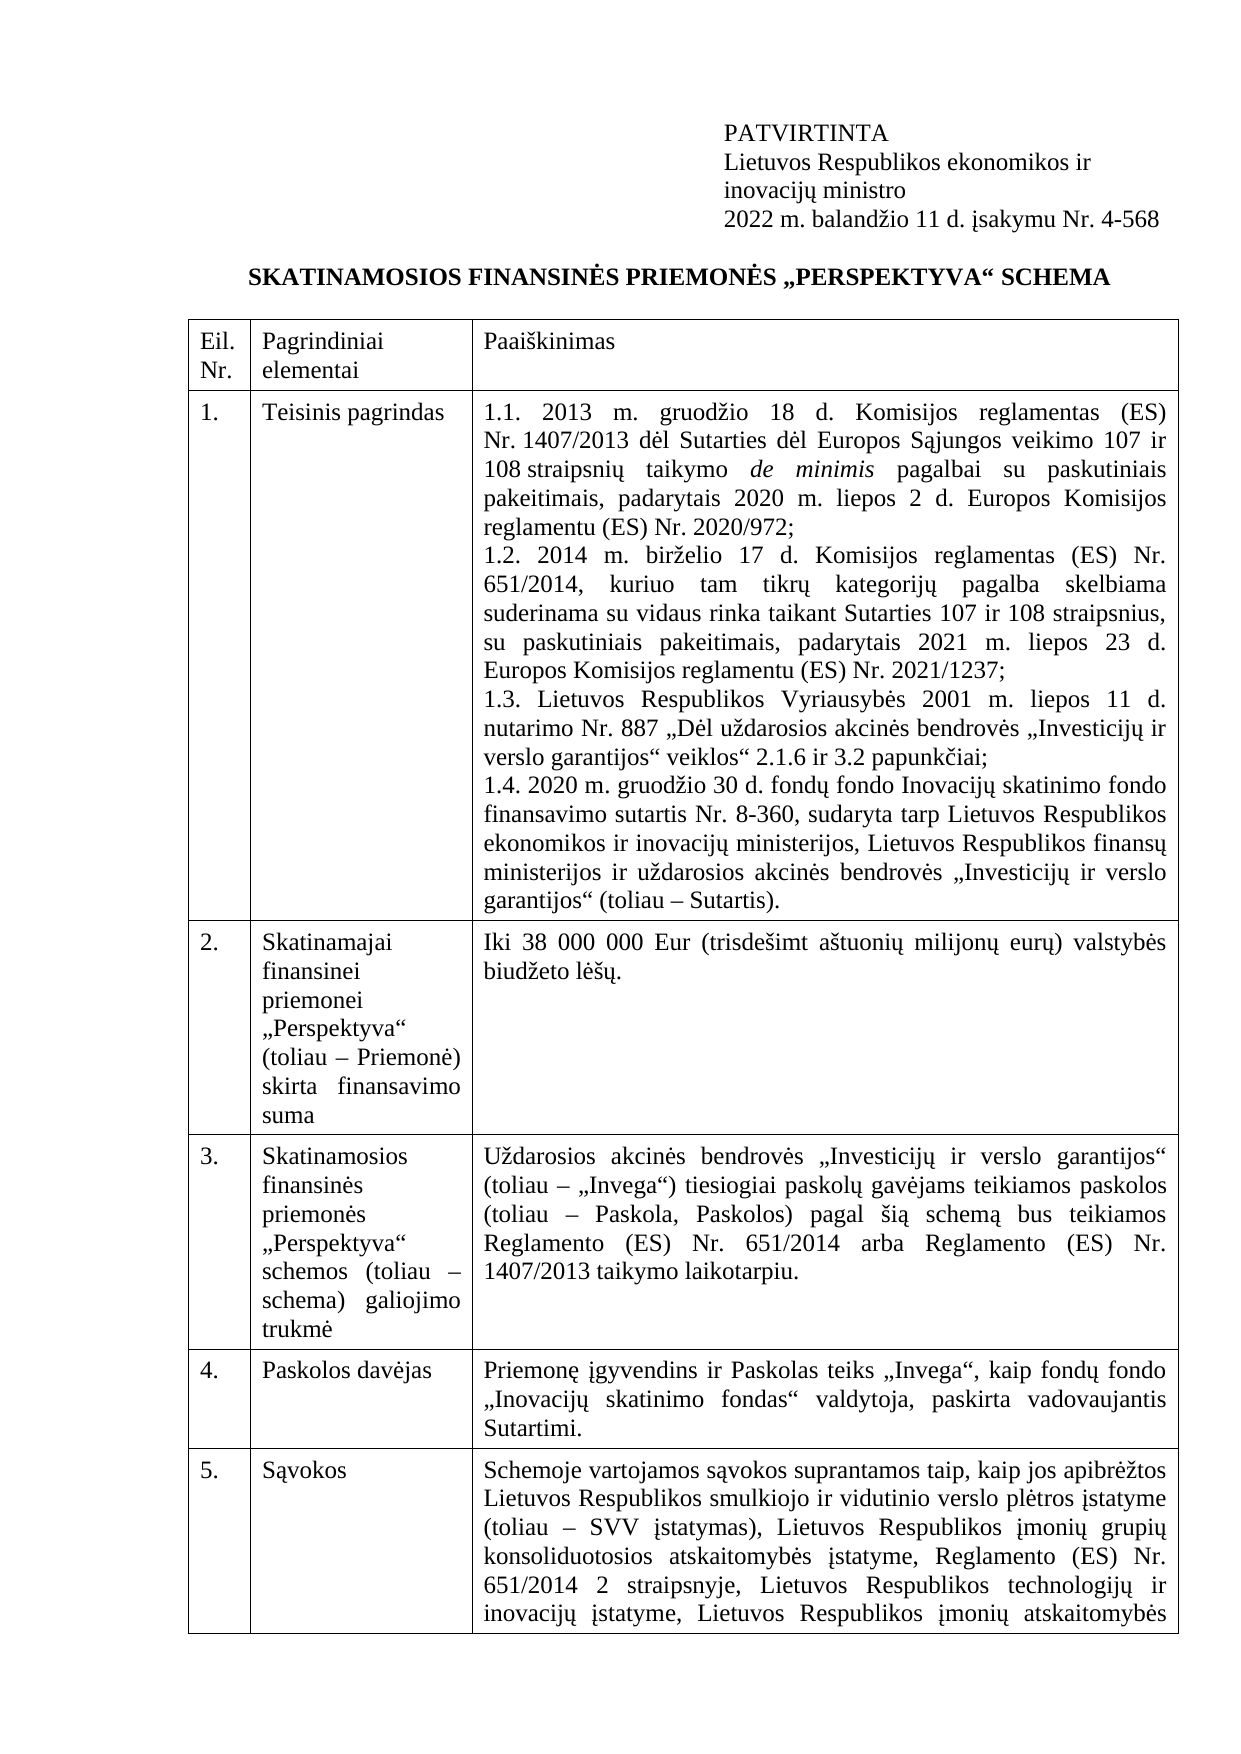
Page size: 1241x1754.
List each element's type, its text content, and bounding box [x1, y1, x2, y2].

table_header Eil. Nr. [189, 320, 250, 390]
text Lietuvos Respublikos ekonomikos ir inovacijų ministro [723, 147, 1181, 204]
table_cell 2. [189, 921, 250, 1134]
table_cell Uždarosios akcinės bendrovės „Investicijų ir verslo garantijos“ (toliau – „Invega“) tiesiogiai paskolų gavėjams teikiamos paskolos (toliau – Paskola, Paskolos) pagal šią schemą bus teikiamos Reglamento (ES) Nr. 651/2014 arba Reglamento (ES) Nr. 1407/2013 taikymo laikotarpiu. [473, 1135, 1178, 1348]
table_cell 4. [189, 1350, 250, 1448]
table_cell Paskolos davėjas [251, 1350, 472, 1448]
text 2022 m. balandžio 11 d. įsakymu Nr. 4-568 [723, 204, 1181, 233]
text PATVIRTINTA [723, 118, 1181, 147]
table_cell Schemoje vartojamos sąvokos suprantamos taip, kaip jos apibrėžtos Lietuvos Respublikos smulkiojo ir vidutinio verslo plėtros įstatyme (toliau – SVV įstatymas), Lietuvos Respublikos įmonių grupių konsoliduotosios atskaitomybės įstatyme, Reglamento (ES) Nr. 651/2014 2 straipsnyje, Lietuvos Respublikos technologijų ir inovacijų įstatyme, Lietuvos Respublikos įmonių atskaitomybės [473, 1449, 1178, 1633]
table_cell 3. [189, 1135, 250, 1348]
table_cell 5. [189, 1449, 250, 1633]
table_cell Skatinamajai finansinei priemonei „Perspektyva“ (toliau – Priemonė) skirta finansavimo suma [251, 921, 472, 1134]
table_cell Priemonę įgyvendins ir Paskolas teiks „Invega“, kaip fondų fondo „Inovacijų skatinimo fondas“ valdytoja, paskirta vadovaujantis Sutartimi. [473, 1350, 1178, 1448]
table_cell Teisinis pagrindas [251, 391, 472, 920]
table_header Pagrindiniai elementai [251, 320, 472, 390]
table_cell Skatinamosios finansinės priemonės „Perspektyva“ schemos (toliau – schema) galiojimo trukmė [251, 1135, 472, 1348]
table_cell Sąvokos [251, 1449, 472, 1633]
table_cell Iki 38 000 000 Eur (trisdešimt aštuonių milijonų eurų) valstybės biudžeto lėšų. [473, 921, 1178, 1134]
table_header Paaiškinimas [473, 320, 1178, 390]
table_cell 1.1. 2013 m. gruodžio 18 d. Komisijos reglamentas (ES) Nr. 1407/2013 dėl Sutarties dėl Europos Sąjungos veikimo 107 ir 108 straipsnių taikymo de minimis pagalbai su paskutiniais pakeitimais, padarytais 2020 m. liepos 2 d. Europos Komisijos reglamentu (ES) Nr. 2020/972; 1.2. 2014 m. birželio 17 d. Komisijos reglamentas (ES) Nr. 651/2014, kuriuo tam tikrų kategorijų pagalba skelbiama suderinama su vidaus rinka taikant Sutarties 107 ir 108 straipsnius, su paskutiniais pakeitimais, padarytais 2021 m. liepos 23 d. Europos Komisijos reglamentu (ES) Nr. 2021/1237; 1.3. Lietuvos Respublikos Vyriausybės 2001 m. liepos 11 d. nutarimo Nr. 887 „Dėl uždarosios akcinės bendrovės „Investicijų ir verslo garantijos“ veiklos“ 2.1.6 ir 3.2 papunkčiai; 1.4. 2020 m. gruodžio 30 d. fondų fondo Inovacijų skatinimo fondo finansavimo sutartis Nr. 8-360, sudaryta tarp Lietuvos Respublikos ekonomikos ir inovacijų ministerijos, Lietuvos Respublikos finansų ministerijos ir uždarosios akcinės bendrovės „Investicijų ir verslo garantijos“ (toliau – Sutartis). [473, 391, 1178, 920]
table_cell 1. [189, 391, 250, 920]
text skatinamosios finansinės priemonės „Perspektyva“ SCHEMA [177, 262, 1181, 291]
